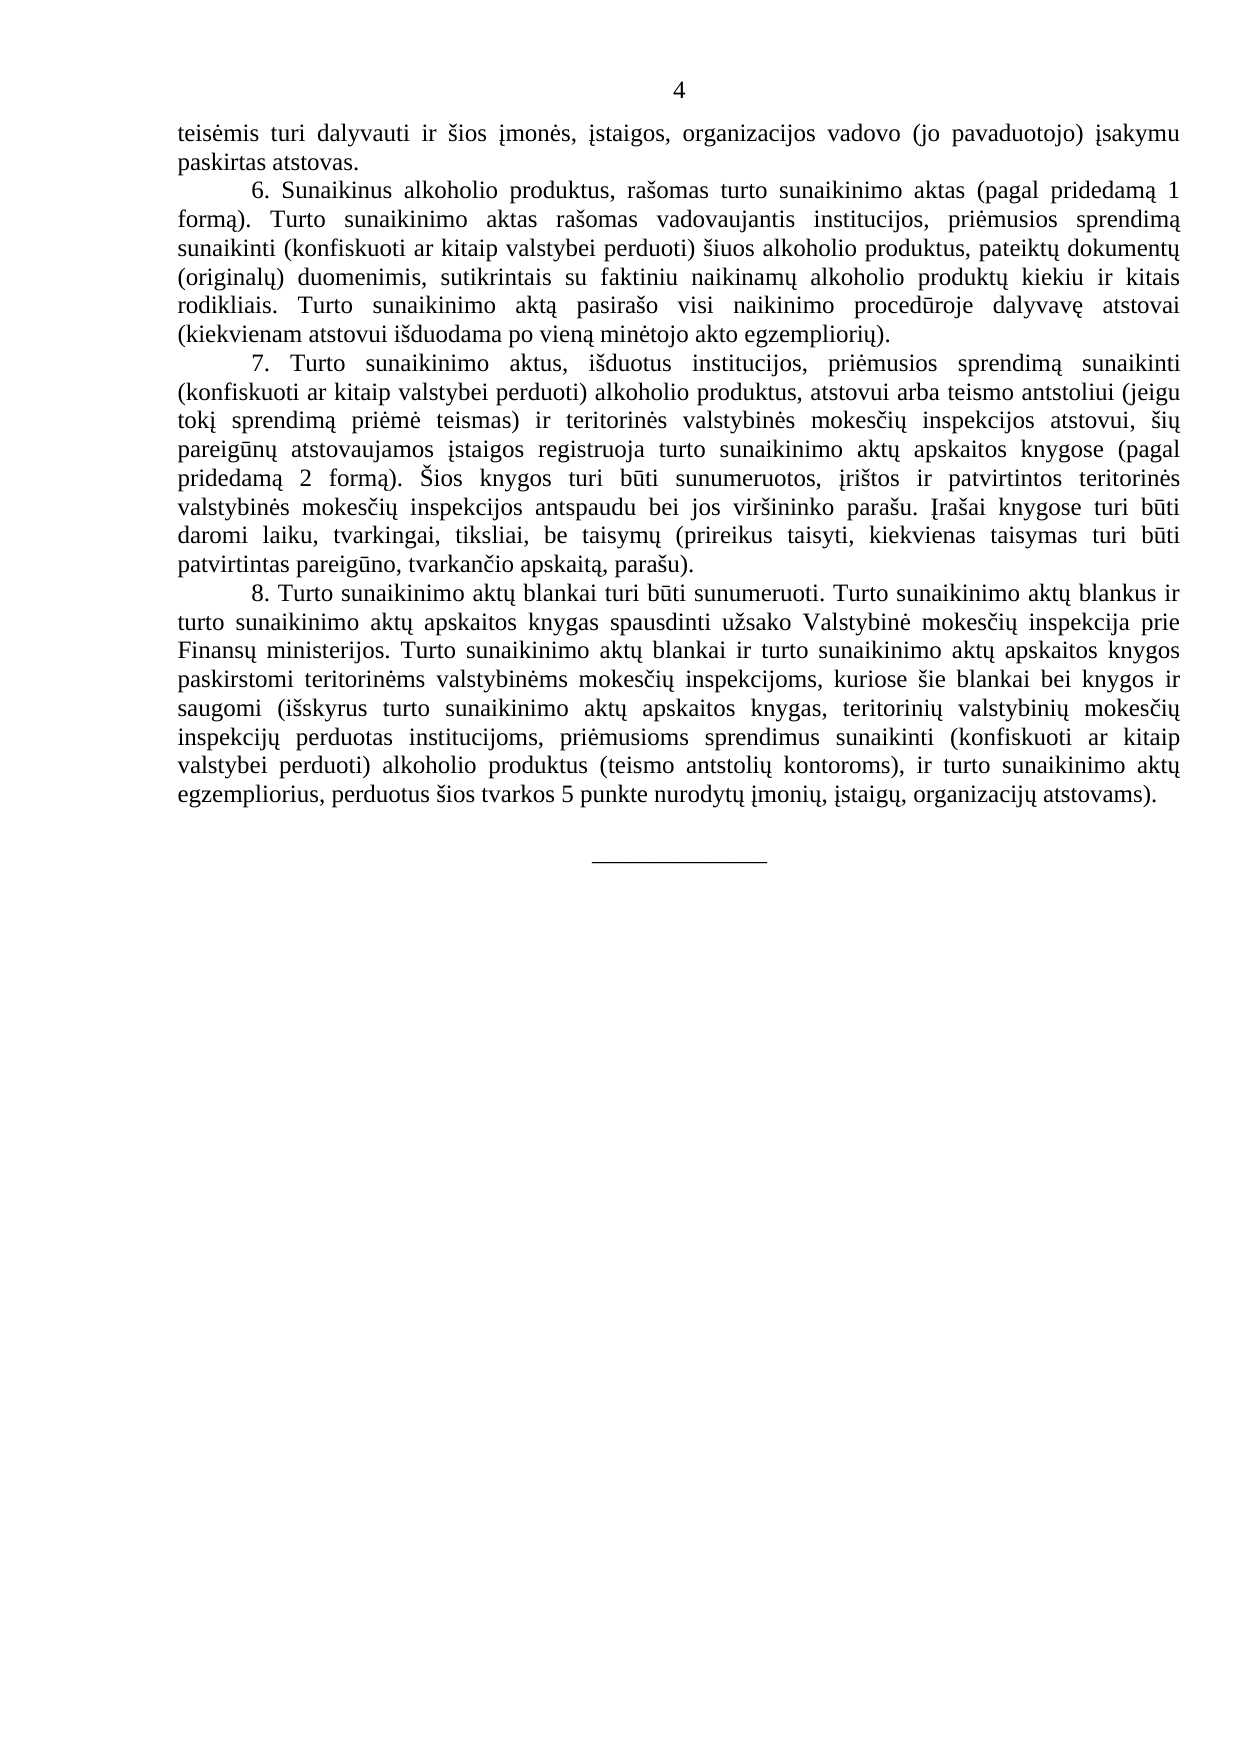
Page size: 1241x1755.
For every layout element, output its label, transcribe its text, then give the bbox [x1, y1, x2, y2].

text 6. Sunaikinus alkoholio produktus, rašomas turto sunaikinimo aktas (pagal pridedamą 1 formą). Turto sunaikinimo aktas rašomas vadovaujantis institucijos, priėmusios sprendimą sunaikinti (konfiskuoti ar kitaip valstybei perduoti) šiuos alkoholio produktus, pateiktų dokumentų (originalų) duomenimis, sutikrintais su faktiniu naikinamų alkoholio produktų kiekiu ir kitais rodikliais. Turto sunaikinimo aktą pasirašo visi naikinimo procedūroje dalyvavę atstovai (kiekvienam atstovui išduodama po vieną minėtojo akto egzempliorių). [177, 176, 1181, 348]
text ______________ [177, 837, 1181, 866]
text teisėmis turi dalyvauti ir šios įmonės, įstaigos, organizacijos vadovo (jo pavaduotojo) įsakymu paskirtas atstovas. [177, 118, 1181, 176]
text 7. Turto sunaikinimo aktus, išduotus institucijos, priėmusios sprendimą sunaikinti (konfiskuoti ar kitaip valstybei perduoti) alkoholio produktus, atstovui arba teismo antstoliui (jeigu tokį sprendimą priėmė teismas) ir teritorinės valstybinės mokesčių inspekcijos atstovui, šių pareigūnų atstovaujamos įstaigos registruoja turto sunaikinimo aktų apskaitos knygose (pagal pridedamą 2 formą). Šios knygos turi būti sunumeruotos, įrištos ir patvirtintos teritorinės valstybinės mokesčių inspekcijos antspaudu bei jos viršininko parašu. Įrašai knygose turi būti daromi laiku, tvarkingai, tiksliai, be taisymų (prireikus taisyti, kiekvienas taisymas turi būti patvirtintas pareigūno, tvarkančio apskaitą, parašu). [177, 348, 1181, 578]
text 8. Turto sunaikinimo aktų blankai turi būti sunumeruoti. Turto sunaikinimo aktų blankus ir turto sunaikinimo aktų apskaitos knygas spausdinti užsako Valstybinė mokesčių inspekcija prie Finansų ministerijos. Turto sunaikinimo aktų blankai ir turto sunaikinimo aktų apskaitos knygos paskirstomi teritorinėms valstybinėms mokesčių inspekcijoms, kuriose šie blankai bei knygos ir saugomi (išskyrus turto sunaikinimo aktų apskaitos knygas, teritorinių valstybinių mokesčių inspekcijų perduotas institucijoms, priėmusioms sprendimus sunaikinti (konfiskuoti ar kitaip valstybei perduoti) alkoholio produktus (teismo antstolių kontoroms), ir turto sunaikinimo aktų egzempliorius, perduotus šios tvarkos 5 punkte nurodytų įmonių, įstaigų, organizacijų atstovams). [177, 578, 1181, 808]
